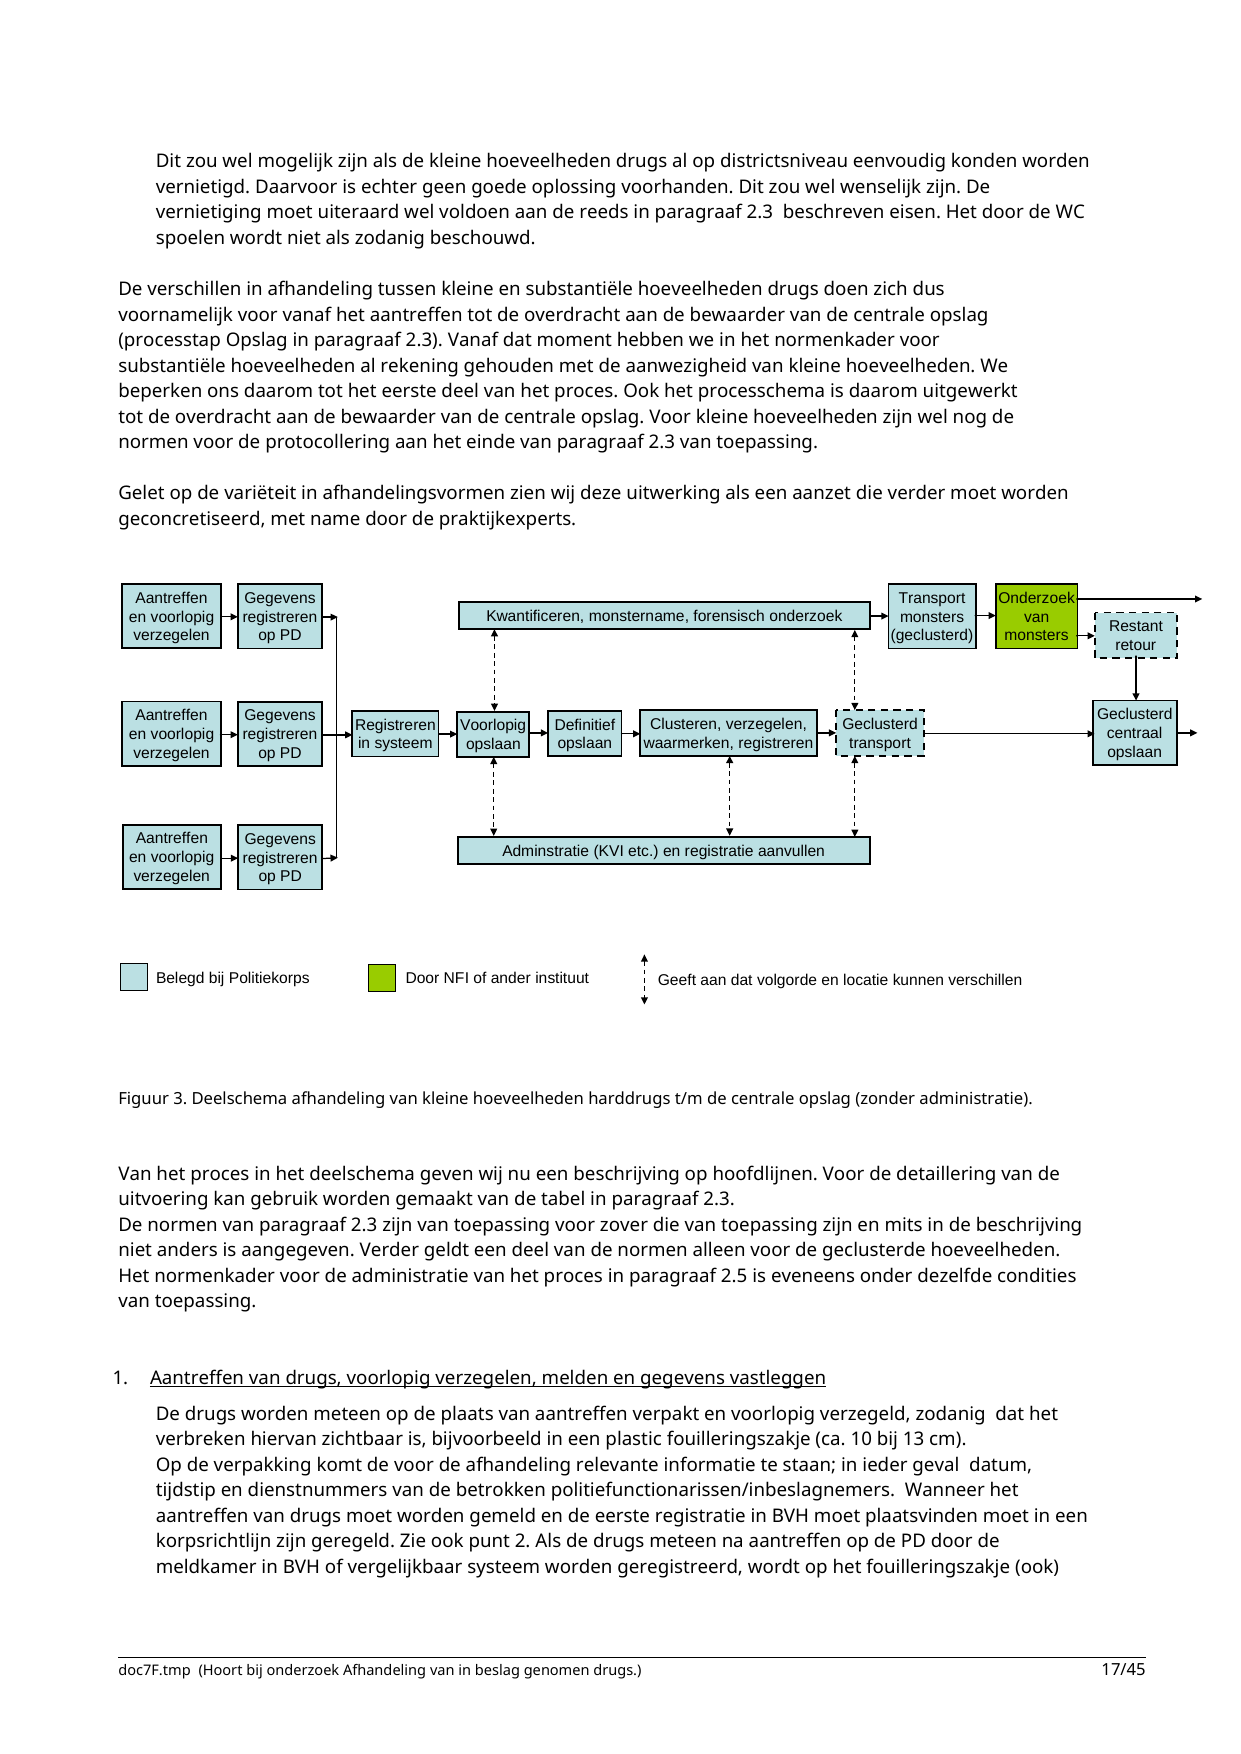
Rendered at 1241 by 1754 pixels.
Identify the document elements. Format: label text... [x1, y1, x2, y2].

text Gelet op de variëteit in afhandelingsvormen zien wij deze uitwerking als een aanzet die verder moet worden geconcretiseerd, met name door de praktijkexperts. [118, 479, 1093, 531]
text De normen van paragraaf 2.3 zijn van toepassing voor zover die van toepassing zijn en mits in de beschrijving niet anders is aangegeven. Verder geldt een deel van de normen alleen voor de geclusterde hoeveelheden. Het normenkader voor de administratie van het proces in paragraaf 2.5 is eveneens onder dezelfde condities van toepassing. [118, 1211, 1093, 1313]
text De verschillen in afhandeling tussen kleine en substantiële hoeveelheden drugs doen zich dus voornamelijk voor vanaf het aantreffen tot de overdracht aan de bewaarder van de centrale opslag (processtap Opslag in paragraaf 2.3). Vanaf dat moment hebben we in het normenkader voor substantiële hoeveelheden al rekening gehouden met de aanwezigheid van kleine hoeveelheden. We beperken ons daarom tot het eerste deel van het proces. Ook het processchema is daarom uitgewerkt tot de overdracht aan de bewaarder van de centrale opslag. Voor kleine hoeveelheden zijn wel nog de normen voor de protocollering aan het einde van paragraaf 2.3 van toepassing. [118, 275, 1037, 454]
list Aantreffen van drugs, voorlopig verzegelen, melden en gegevens vastleggen [112, 1364, 1093, 1390]
text Figuur 3. Deelschema afhandeling van kleine hoeveelheden harddrugs t/m de centrale opslag (zonder administratie). [118, 1086, 1146, 1109]
text Dit zou wel mogelijk zijn als de kleine hoeveelheden drugs al op districtsniveau eenvoudig konden worden vernietigd. Daarvoor is echter geen goede oplossing voorhanden. Dit zou wel wenselijk zijn. De vernietiging moet uiteraard wel voldoen aan de reeds in paragraaf 2.3 beschreven eisen. Het door de WC spoelen wordt niet als zodanig beschouwd. [156, 148, 1093, 250]
text Van het proces in het deelschema geven wij nu een beschrijving op hoofdlijnen. Voor de detaillering van de uitvoering kan gebruik worden gemaakt van de tabel in paragraaf 2.3. [118, 1160, 1093, 1211]
text De drugs worden meteen op de plaats van aantreffen verpakt en voorlopig verzegeld, zodanig dat het verbreken hiervan zichtbaar is, bijvoorbeeld in een plastic fouilleringszakje (ca. 10 bij 13 cm). Op de verpakking komt de voor de afhandeling relevante informatie te staan; in ieder geval datum, tijdstip en dienstnummers van de betrokken politiefunctionarissen/inbeslagnemers. Wanneer het aantreffen van drugs moet worden gemeld en de eerste registratie in BVH moet plaatsvinden moet in een korpsrichtlijn zijn geregeld. Zie ook punt 2. Als de drugs meteen na aantreffen op de PD door de meldkamer in BVH of vergelijkbaar systeem worden geregistreerd, wordt op het fouilleringszakje (ook) [112, 1400, 1093, 1579]
